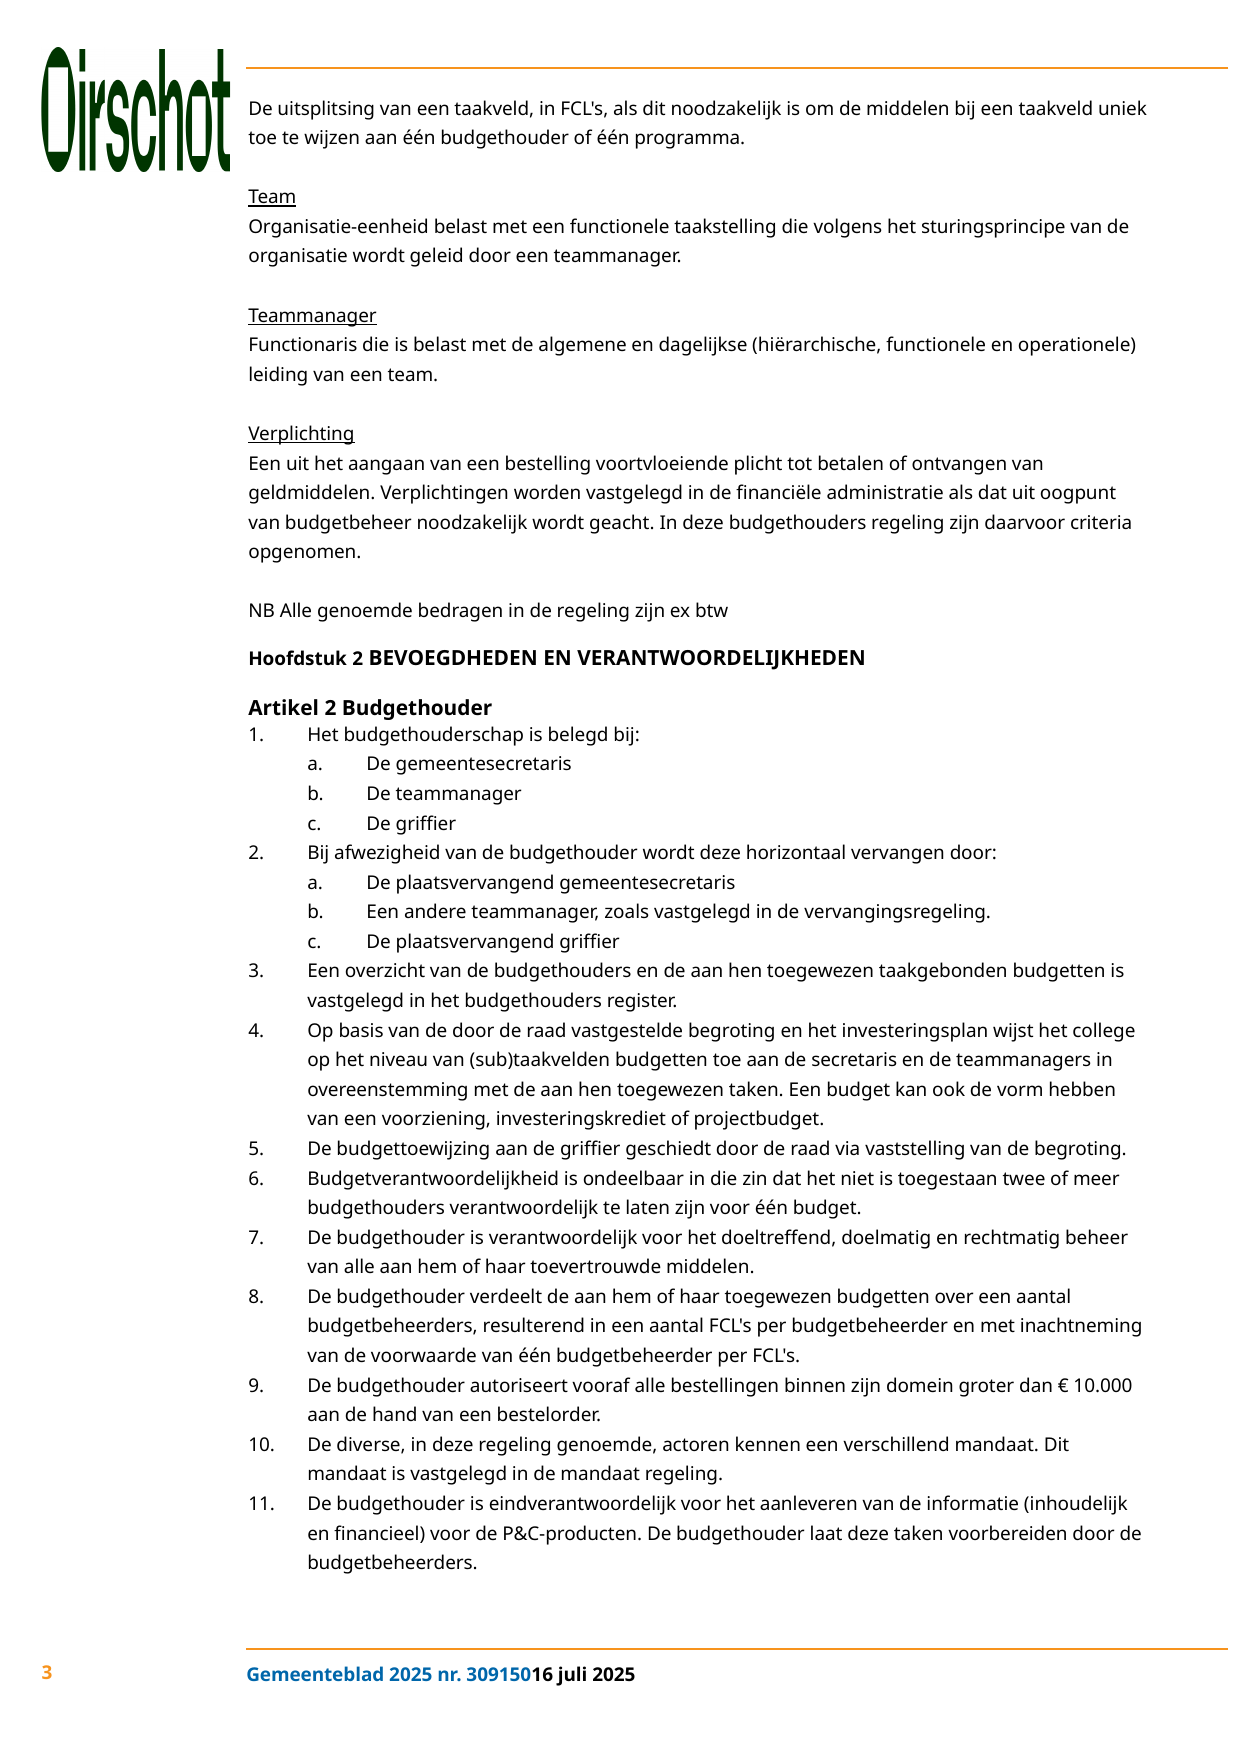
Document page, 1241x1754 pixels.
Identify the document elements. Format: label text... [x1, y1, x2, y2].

text Verplichting [248, 420, 1152, 446]
list De budgettoewijzing aan de griffier geschiedt door de raad via vaststelling van de begroting. [248, 1135, 1152, 1161]
list De budgethouder is eindverantwoordelijk voor het aanleveren van de informatie (inhoudelijk en financieel) voor de P&C-producten. De budgethouder laat deze taken voorbereiden door de budgetbeheerders. [248, 1490, 1152, 1575]
list De gemeentesecretaris [307, 751, 1152, 776]
text Organisatie-eenheid belast met een functionele taakstelling die volgens het sturingsprincipe van de organisatie wordt geleid door een teammanager. [248, 213, 1152, 268]
text Een uit het aangaan van een bestelling voortvloeiende plicht tot betalen of ontvangen van geldmiddelen. Verplichtingen worden vastgelegd in de financiële administratie als dat uit oogpunt van budgetbeheer noodzakelijk wordt geacht. In deze budgethouders regeling zijn daarvoor criteria opgenomen. [248, 450, 1152, 564]
list Een andere teammanager, zoals vastgelegd in de vervangingsregeling. [307, 898, 1152, 924]
list Bij afwezigheid van de budgethouder wordt deze horizontaal vervangen door: [248, 839, 1152, 865]
list De teammanager [307, 780, 1152, 806]
text Artikel 2 Budgethouder [248, 693, 1152, 721]
text De uitsplitsing van een taakveld, in FCL's, als dit noodzakelijk is om de middelen bij een taakveld uniek toe te wijzen aan één budgethouder of één programma. [248, 95, 1152, 150]
list De budgethouder is verantwoordelijk voor het doeltreffend, doelmatig en rechtmatig beheer van alle aan hem of haar toevertrouwde middelen. [248, 1224, 1152, 1279]
list Een overzicht van de budgethouders en de aan hen toegewezen taakgebonden budgetten is vastgelegd in het budgethouders register. [248, 958, 1152, 1013]
list De diverse, in deze regeling genoemde, actoren kennen een verschillend mandaat. Dit mandaat is vastgelegd in de mandaat regeling. [248, 1431, 1152, 1486]
list De budgethouder verdeelt de aan hem of haar toegewezen budgetten over een aantal budgetbeheerders, resulterend in een aantal FCL's per budgetbeheerder en met inachtneming van de voorwaarde van één budgetbeheerder per FCL's. [248, 1283, 1152, 1368]
text Team [248, 183, 1152, 209]
text Teammanager [248, 302, 1152, 328]
picture [41, 47, 231, 172]
list De plaatsvervangend griffier [307, 928, 1152, 954]
list Budgetverantwoordelijkheid is ondeelbaar in die zin dat het niet is toegestaan twee of meer budgethouders verantwoordelijk te laten zijn voor één budget. [248, 1165, 1152, 1220]
list Het budgethouderschap is belegd bij: [248, 721, 1152, 747]
list De plaatsvervangend gemeentesecretaris [307, 869, 1152, 895]
text Hoofdstuk 2 BEVOEGDHEDEN EN VERANTWOORDELIJKHEDEN [248, 643, 1152, 672]
text NB Alle genoemde bedragen in de regeling zijn ex btw [248, 598, 1152, 623]
list De budgethouder autoriseert vooraf alle bestellingen binnen zijn domein groter dan € 10.000 aan de hand van een bestelorder. [248, 1372, 1152, 1427]
list Op basis van de door de raad vastgestelde begroting en het investeringsplan wijst het college op het niveau van (sub)taakvelden budgetten toe aan de secretaris en de teammanagers in overeenstemming met de aan hen toegewezen taken. Een budget kan ook de vorm hebben van een voorziening, investeringskrediet of projectbudget. [248, 1017, 1152, 1131]
text Functionaris die is belast met de algemene en dagelijkse (hiërarchische, functionele en operationele) leiding van een team. [248, 331, 1152, 387]
list De griffier [307, 810, 1152, 836]
